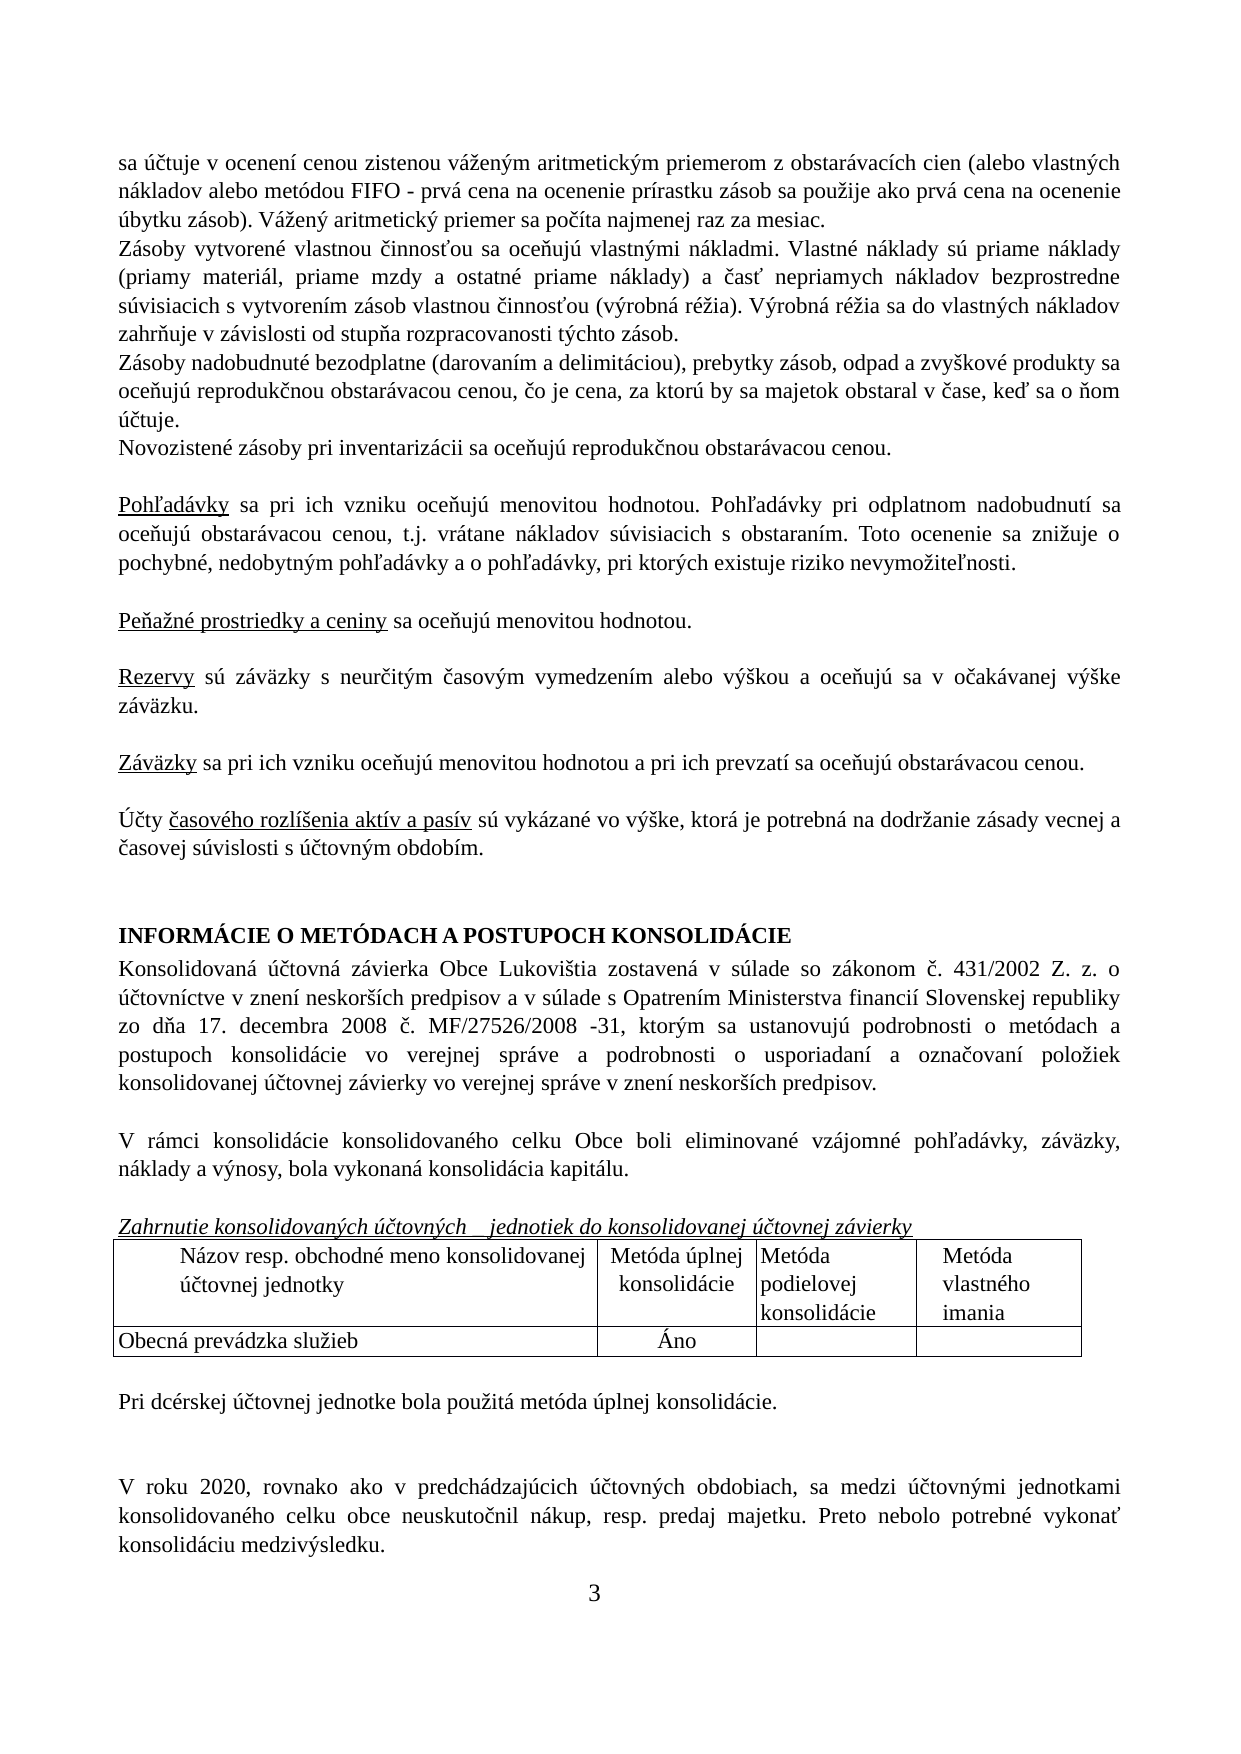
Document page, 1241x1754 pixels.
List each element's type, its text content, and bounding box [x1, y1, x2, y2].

text sa účtuje v ocenení cenou zistenou váženým aritmetickým priemerom z obstarávacích cien (alebo vlastných nákladov alebo metódou FIFO - prvá cena na ocenenie prírastku zásob sa použije ako prvá cena na ocenenie úbytku zásob). Vážený aritmetický priemer sa počíta najmenej raz za mesiac. [118, 148, 1122, 233]
table_header Metóda podielovej konsolidácie [757, 1240, 916, 1326]
table_cell [917, 1327, 1081, 1356]
text Pohľadávky sa pri ich vzniku oceňujú menovitou hodnotou. Pohľadávky pri odplatnom nadobudnutí sa oceňujú obstarávacou cenou, t.j. vrátane nákladov súvisiacich s obstaraním. Toto ocenenie sa znižuje o pochybné, nedobytným pohľadávky a o pohľadávky, pri ktorých existuje riziko nevymožiteľnosti. [118, 490, 1122, 576]
text Novozistené zásoby pri inventarizácii sa oceňujú reprodukčnou obstarávacou cenou. [118, 433, 1122, 462]
text V rámci konsolidácie konsolidovaného celku Obce boli eliminované vzájomné pohľadávky, záväzky, náklady a výnosy, bola vykonaná konsolidácia kapitálu. [118, 1125, 1122, 1182]
text Zahrnutie konsolidovaných účtovných _ jednotiek do konsolidovanej účtovnej závierky [118, 1213, 1122, 1239]
text Účty časového rozlíšenia aktív a pasív sú vykázané vo výške, ktorá je potrebná na dodržanie zásady vecnej a časovej súvislosti s účtovným obdobím. [118, 805, 1122, 861]
text Zásoby nadobudnuté bezodplatne (darovaním a delimitáciou), prebytky zásob, odpad a zvyškové produkty sa oceňujú reprodukčnou obstarávacou cenou, čo je cena, za ktorú by sa majetok obstaral v čase, keď sa o ňom účtuje. [118, 347, 1122, 433]
text INFORMÁCIE O METÓDACH A POSTUPOCH KONSOLIDÁCIE [118, 922, 1122, 948]
table_header Názov resp. obchodné meno konsolidovanej účtovnej jednotky [114, 1240, 597, 1326]
table_cell Áno [598, 1327, 756, 1356]
text Zásoby vytvorené vlastnou činnosťou sa oceňujú vlastnými nákladmi. Vlastné náklady sú priame náklady (priamy materiál, priame mzdy a ostatné priame náklady) a časť nepriamych nákladov bezprostredne súvisiacich s vytvorením zásob vlastnou činnosťou (výrobná réžia). Výrobná réžia sa do vlastných nákladov zahrňuje v závislosti od stupňa rozpracovanosti týchto zásob. [118, 233, 1122, 347]
text Peňažné prostriedky a ceniny sa oceňujú menovitou hodnotou. [118, 607, 1122, 633]
table_header Metóda úplnej konsolidácie [598, 1240, 756, 1326]
text V roku 2020, rovnako ako v predchádzajúcich účtovných obdobiach, sa medzi účtovnými jednotkami konsolidovaného celku obce neuskutočnil nákup, resp. predaj majetku. Preto nebolo potrebné vykonať konsolidáciu medzivýsledku. [118, 1471, 1122, 1558]
text Rezervy sú záväzky s neurčitým časovým vymedzením alebo výškou a oceňujú sa v očakávanej výške záväzku. [118, 661, 1122, 719]
text Pri dcérskej účtovnej jednotke bola použitá metóda úplnej konsolidácie. [118, 1388, 1122, 1414]
table_header Metóda vlastného imania [917, 1240, 1081, 1326]
table_cell Obecná prevádzka služieb [114, 1327, 597, 1356]
table_cell [757, 1327, 916, 1356]
text Konsolidovaná účtovná závierka Obce Lukovištia zostavená v súlade so zákonom č. 431/2002 Z. z. o účtovníctve v znení neskorších predpisov a v súlade s Opatrením Ministerstva financií Slovenskej republiky zo dňa 17. decembra 2008 č. MF/27526/2008 -31, ktorým sa ustanovujú podrobnosti o metódach a postupoch konsolidácie vo verejnej správe a podrobnosti o usporiadaní a označovaní položiek konsolidovanej účtovnej závierky vo verejnej správe v znení neskorších predpisov. [118, 953, 1122, 1096]
text Záväzky sa pri ich vzniku oceňujú menovitou hodnotou a pri ich prevzatí sa oceňujú obstarávacou cenou. [118, 748, 1122, 776]
